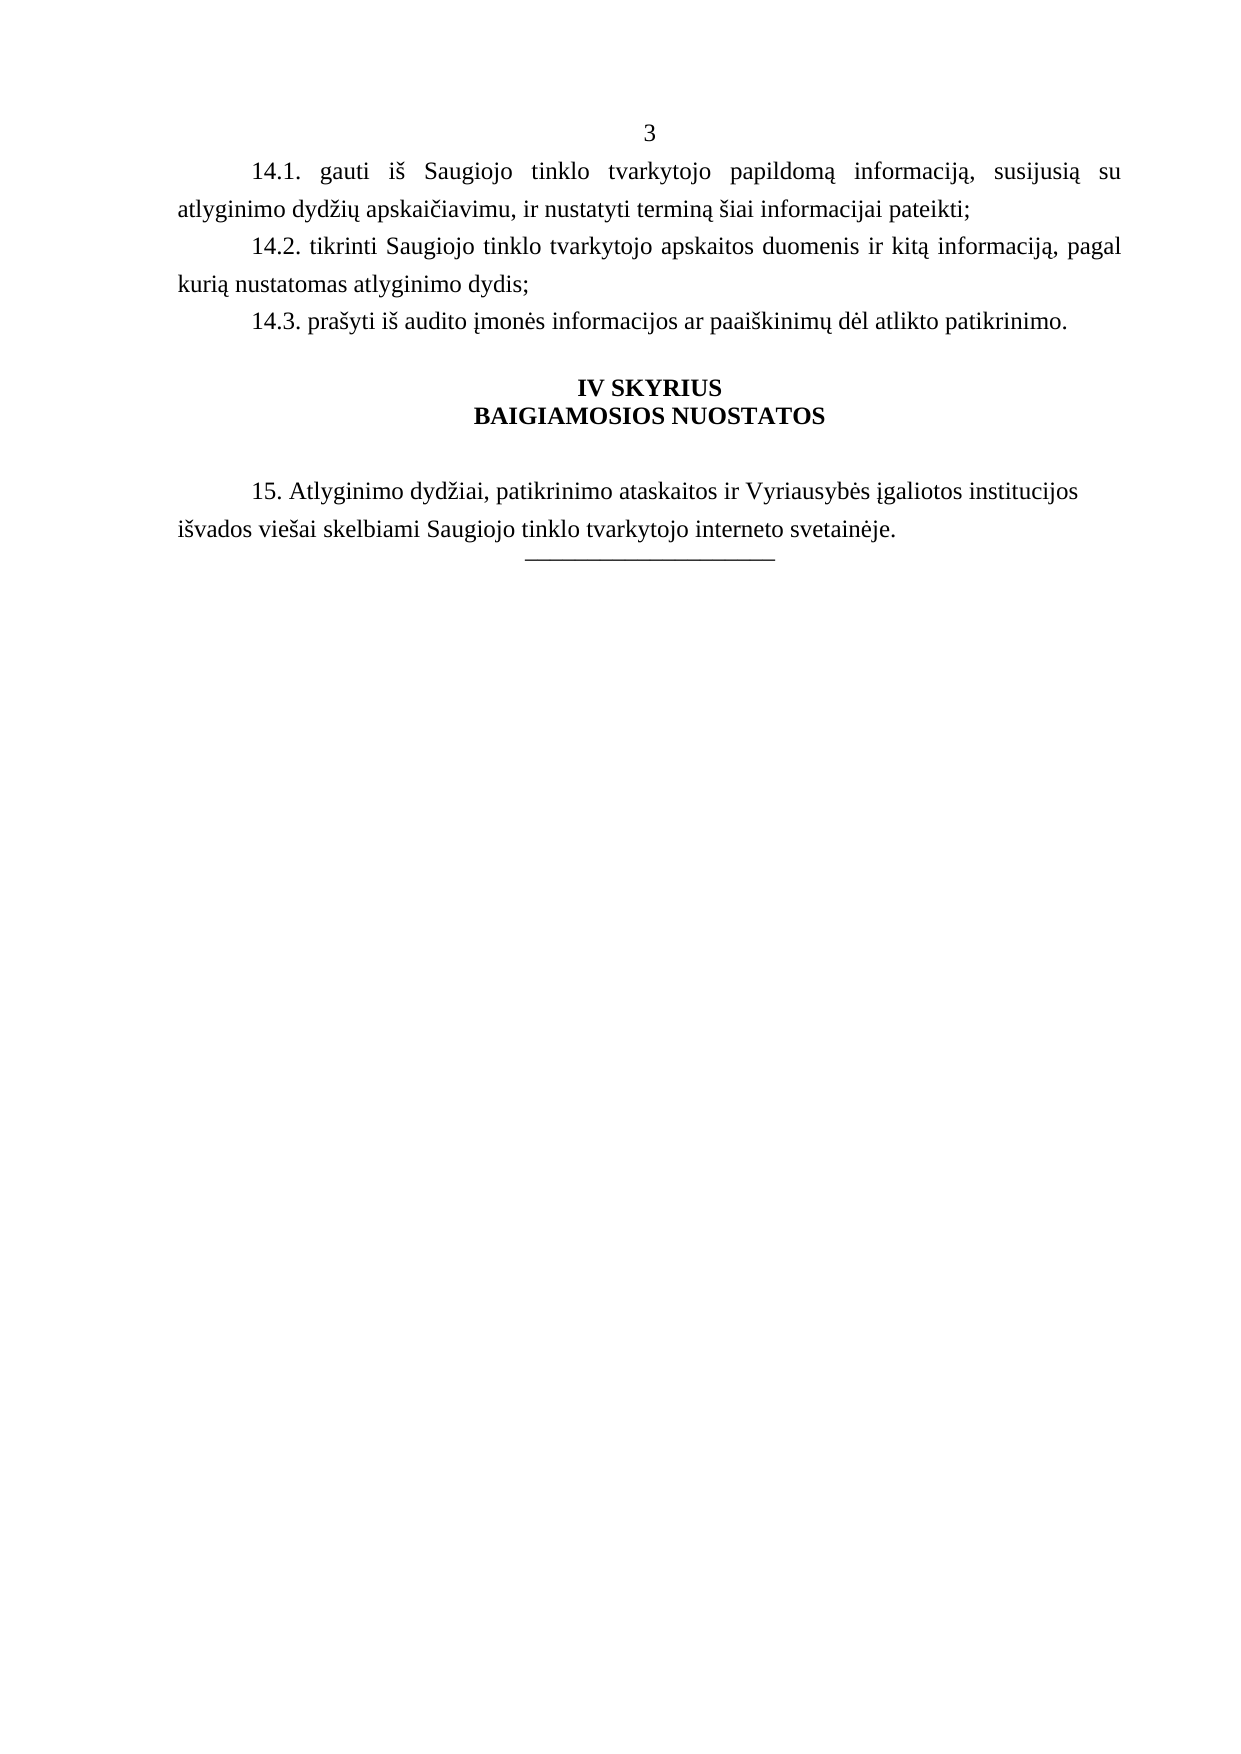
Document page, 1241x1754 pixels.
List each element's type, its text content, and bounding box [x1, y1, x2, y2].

text IV SKYRIUS [177, 373, 1122, 401]
text BAIGIAMOSIOS NUOSTATOS [177, 401, 1122, 430]
text 14.1. gauti iš Saugiojo tinklo tvarkytojo papildomą informaciją, susijusią su atlyginimo dydžių apskaičiavimu, ir nustatyti terminą šiai informacijai pateikti; [177, 148, 1122, 223]
text 15. Atlyginimo dydžiai, patikrinimo ataskaitos ir Vyriausybės įgaliotos institucijos išvados viešai skelbiami Saugiojo tinklo tvarkytojo interneto svetainėje. [177, 468, 1122, 543]
text –––––––––––––––––––– [177, 543, 1122, 571]
text 14.3. prašyti iš audito įmonės informacijos ar paaiškinimų dėl atlikto patikrinimo. [177, 298, 1122, 335]
text 14.2. tikrinti Saugiojo tinklo tvarkytojo apskaitos duomenis ir kitą informaciją, pagal kurią nustatomas atlyginimo dydis; [177, 223, 1122, 298]
